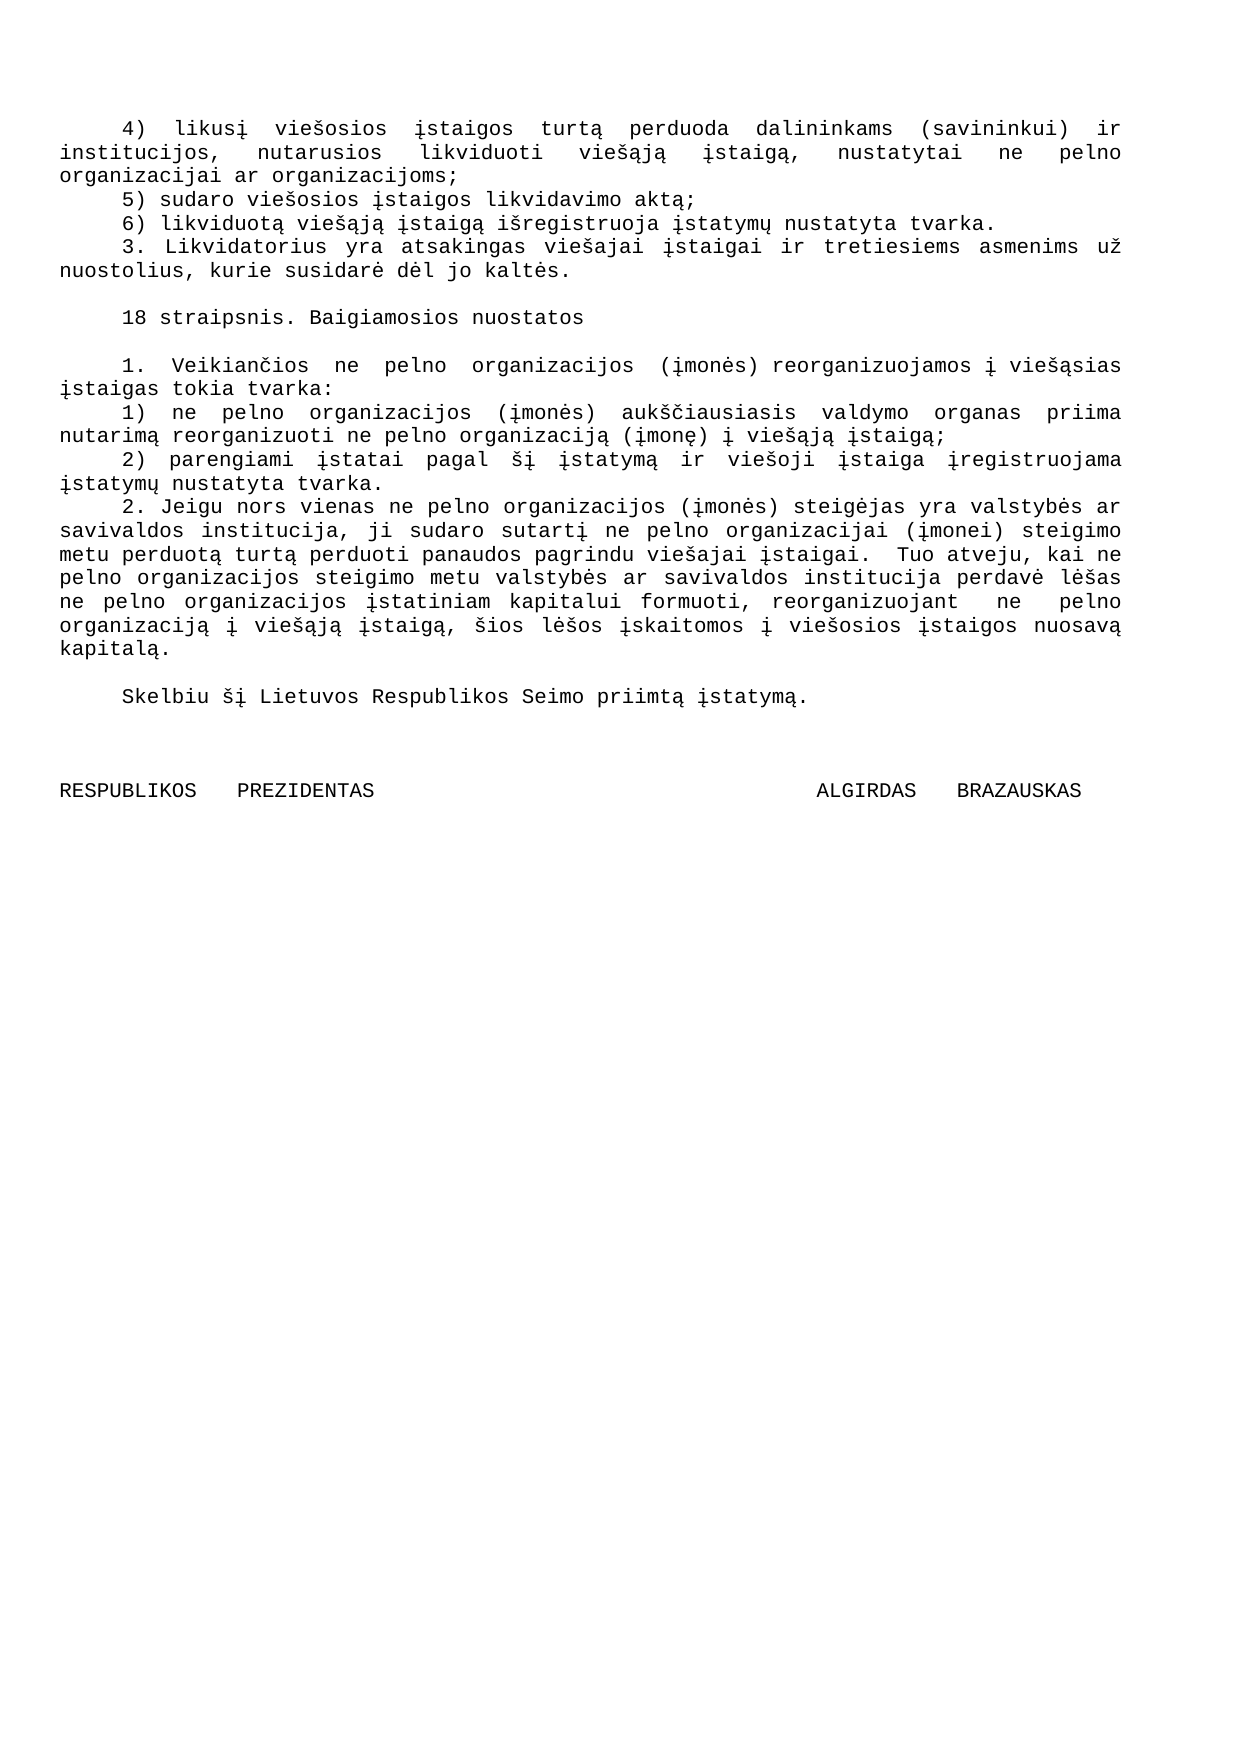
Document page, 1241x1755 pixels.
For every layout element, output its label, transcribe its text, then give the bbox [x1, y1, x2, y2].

text 18 straipsnis. Baigiamosios nuostatos [59, 307, 1122, 331]
text RESPUBLIKOS PREZIDENTAS ALGIRDAS BRAZAUSKAS [59, 780, 1122, 827]
text Skelbiu šį Lietuvos Respublikos Seimo priimtą įstatymą. [59, 686, 1122, 709]
text 1) ne pelno organizacijos (įmonės) aukščiausiasis valdymo organas priima nutarimą reorganizuoti ne pelno organizaciją (įmonę) į viešąją įstaigą; [59, 402, 1122, 449]
text 3. Likvidatorius yra atsakingas viešajai įstaigai ir tretiesiems asmenims už nuostolius, kurie susidarė dėl jo kaltės. [59, 236, 1122, 284]
text 2. Jeigu nors vienas ne pelno organizacijos (įmonės) steigėjas yra valstybės ar savivaldos institucija, ji sudaro sutartį ne pelno organizacijai (įmonei) steigimo metu perduotą turtą perduoti panaudos pagrindu viešajai įstaigai. Tuo atveju, kai ne pelno organizacijos steigimo metu valstybės ar savivaldos institucija perdavė lėšas ne pelno organizacijos įstatiniam kapitalui formuoti, reorganizuojant ne pelno organizaciją į viešąją įstaigą, šios lėšos įskaitomos į viešosios įstaigos nuosavą kapitalą. [59, 496, 1122, 662]
text 6) likviduotą viešąją įstaigą išregistruoja įstatymų nustatyta tvarka. [59, 213, 1122, 236]
text 2) parengiami įstatai pagal šį įstatymą ir viešoji įstaiga įregistruojama įstatymų nustatyta tvarka. [59, 449, 1122, 496]
text 1. Veikiančios ne pelno organizacijos (įmonės) reorganizuojamos į viešąsias įstaigas tokia tvarka: [59, 354, 1122, 402]
text 5) sudaro viešosios įstaigos likvidavimo aktą; [59, 189, 1122, 213]
text 4) likusį viešosios įstaigos turtą perduoda dalininkams (savininkui) ir institucijos, nutarusios likviduoti viešąją įstaigą, nustatytai ne pelno organizacijai ar organizacijoms; [59, 118, 1122, 189]
